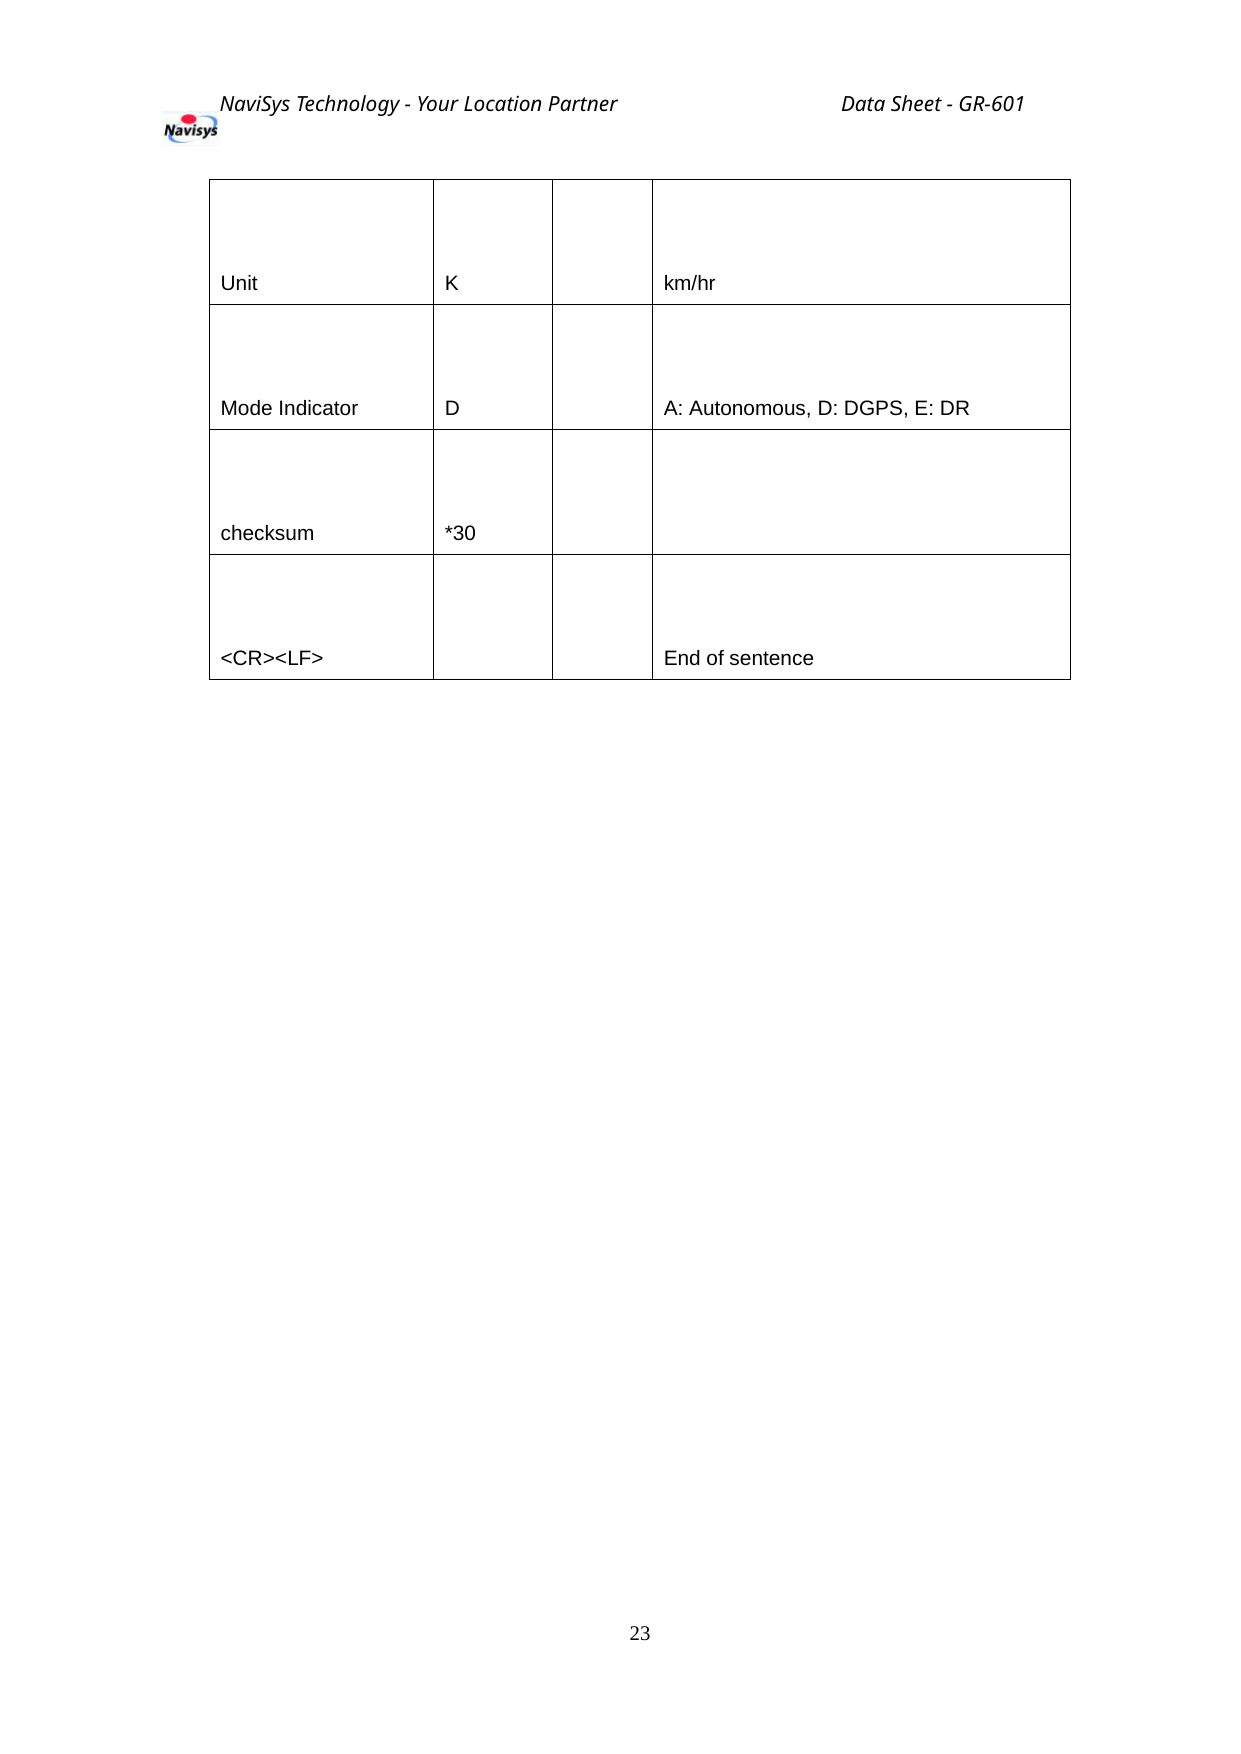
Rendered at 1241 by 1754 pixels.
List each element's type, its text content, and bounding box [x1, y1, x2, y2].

table_cell *30 [434, 430, 552, 554]
table_cell km/hr [653, 180, 1070, 304]
table_cell A: Autonomous, D: DGPS, E: DR [653, 305, 1070, 429]
table_cell Mode Indicator [210, 305, 433, 429]
table_cell [553, 180, 652, 304]
table_cell [553, 305, 652, 429]
table_cell [434, 555, 552, 679]
table_cell [553, 555, 652, 679]
table_cell [553, 430, 652, 554]
table_cell Unit [210, 180, 433, 304]
table_cell K [434, 180, 552, 304]
table_cell <CR><LF> [210, 555, 433, 679]
table_cell checksum [210, 430, 433, 554]
table_cell D [434, 305, 552, 429]
table_cell End of sentence [653, 555, 1070, 679]
table_cell [653, 430, 1070, 554]
